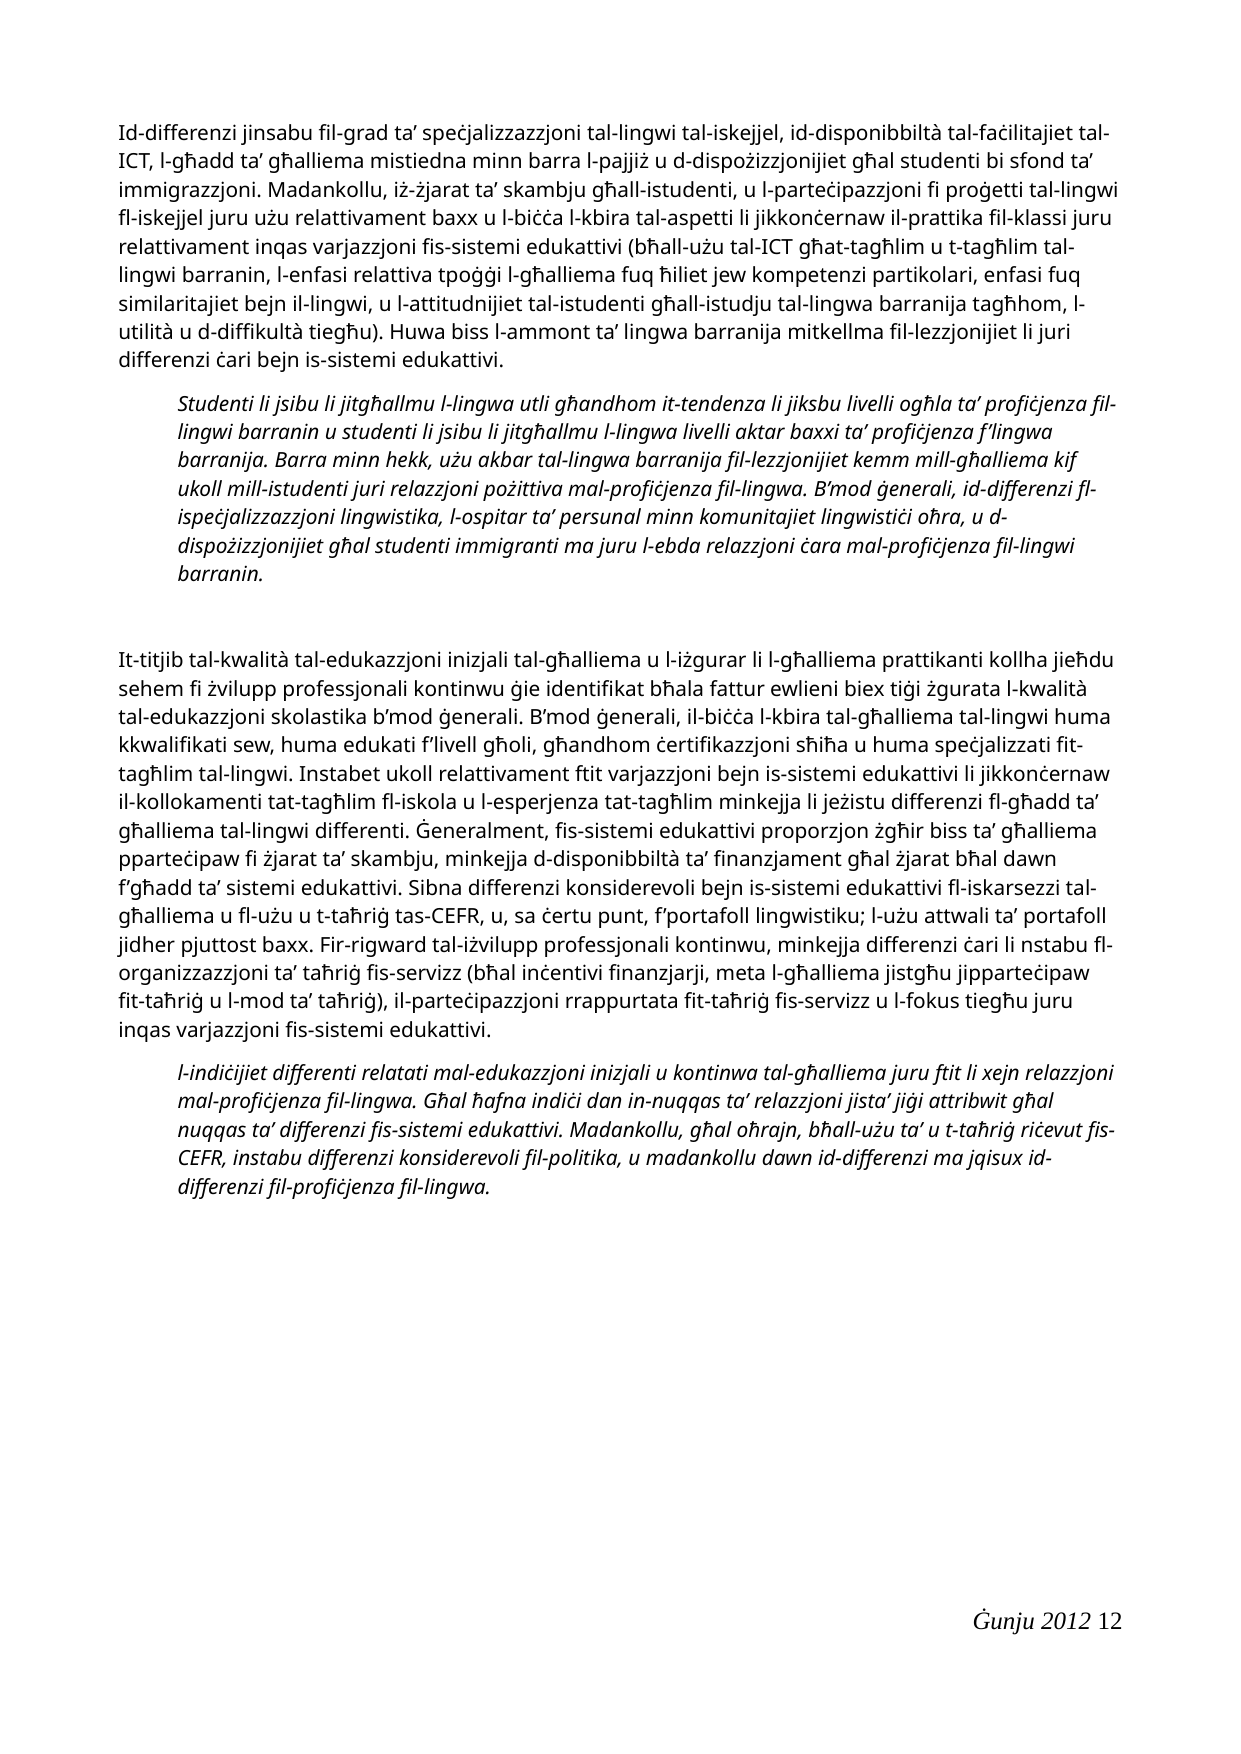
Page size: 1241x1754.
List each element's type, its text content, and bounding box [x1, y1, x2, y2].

text Id-differenzi jinsabu fil-grad ta’ speċjalizzazzjoni tal-lingwi tal-iskejjel, id-disponibbiltà tal-faċilitajiet tal-ICT, l-għadd ta’ għalliema mistiedna minn barra l-pajjiż u d-dispożizzjonijiet għal studenti bi sfond ta’ immigrazzjoni. Madankollu, iż-żjarat ta’ skambju għall-istudenti, u l-parteċipazzjoni fi proġetti tal-lingwi fl-iskejjel juru użu relattivament baxx u l-biċċa l-kbira tal-aspetti li jikkonċernaw il-prattika fil-klassi juru relattivament inqas varjazzjoni fis-sistemi edukattivi (bħall-użu tal-ICT għat-tagħlim u t-tagħlim tal-lingwi barranin, l-enfasi relattiva tpoġġi l-għalliema fuq ħiliet jew kompetenzi partikolari, enfasi fuq similaritajiet bejn il-lingwi, u l-attitudnijiet tal-istudenti għall-istudju tal-lingwa barranija tagħhom, l-utilità u d-diffikultà tiegħu). Huwa biss l-ammont ta’ lingwa barranija mitkellma fil-lezzjonijiet li juri differenzi ċari bejn is-sistemi edukattivi. [118, 118, 1122, 374]
text l-indiċijiet differenti relatati mal-edukazzjoni inizjali u kontinwa tal-għalliema juru ftit li xejn relazzjoni mal-profiċjenza fil-lingwa. Għal ħafna indiċi dan in-nuqqas ta’ relazzjoni jista’ jiġi attribwit għal nuqqas ta’ differenzi fis-sistemi edukattivi. Madankollu, għal oħrajn, bħall-użu ta’ u t-taħriġ riċevut fis-CEFR, instabu differenzi konsiderevoli fil-politika, u madankollu dawn id-differenzi ma jqisux id-differenzi fil-profiċjenza fil-lingwa. [177, 1058, 1122, 1200]
text Studenti li jsibu li jitgħallmu l-lingwa utli għandhom it-tendenza li jiksbu livelli ogħla ta’ profiċjenza fil-lingwi barranin u studenti li jsibu li jitgħallmu l-lingwa livelli aktar baxxi ta’ profiċjenza f’lingwa barranija. Barra minn hekk, użu akbar tal-lingwa barranija fil-lezzjonijiet kemm mill-għalliema kif ukoll mill-istudenti juri relazzjoni pożittiva mal-profiċjenza fil-lingwa. B’mod ġenerali, id-differenzi fl-ispeċjalizzazzjoni lingwistika, l-ospitar ta’ persunal minn komunitajiet lingwistiċi oħra, u d-dispożizzjonijiet għal studenti immigranti ma juru l-ebda relazzjoni ċara mal-profiċjenza fil-lingwi barranin. [177, 389, 1122, 588]
text It-titjib tal-kwalità tal-edukazzjoni inizjali tal-għalliema u l-iżgurar li l-għalliema prattikanti kollha jieħdu sehem fi żvilupp professjonali kontinwu ġie identifikat bħala fattur ewlieni biex tiġi żgurata l-kwalità tal-edukazzjoni skolastika b’mod ġenerali. B’mod ġenerali, il-biċċa l-kbira tal-għalliema tal-lingwi huma kkwalifikati sew, huma edukati f’livell għoli, għandhom ċertifikazzjoni sħiħa u huma speċjalizzati fit-tagħlim tal-lingwi. Instabet ukoll relattivament ftit varjazzjoni bejn is-sistemi edukattivi li jikkonċernaw il-kollokamenti tat-tagħlim fl-iskola u l-esperjenza tat-tagħlim minkejja li jeżistu differenzi fl-għadd ta’ għalliema tal-lingwi differenti. Ġeneralment, fis-sistemi edukattivi proporzjon żgħir biss ta’ għalliema pparteċipaw fi żjarat ta’ skambju, minkejja d-disponibbiltà ta’ finanzjament għal żjarat bħal dawn f’għadd ta’ sistemi edukattivi. Sibna differenzi konsiderevoli bejn is-sistemi edukattivi fl-iskarsezzi tal-għalliema u fl-użu u t-taħriġ tas-CEFR, u, sa ċertu punt, f’portafoll lingwistiku; l-użu attwali ta’ portafoll jidher pjuttost baxx. Fir-rigward tal-iżvilupp professjonali kontinwu, minkejja differenzi ċari li nstabu fl-organizzazzjoni ta’ taħriġ fis-servizz (bħal inċentivi finanzjarji, meta l-għalliema jistgħu jipparteċipaw fit-taħriġ u l-mod ta’ taħriġ), il-parteċipazzjoni rrappurtata fit-taħriġ fis-servizz u l-fokus tiegħu juru inqas varjazzjoni fis-sistemi edukattivi. [118, 645, 1122, 1043]
